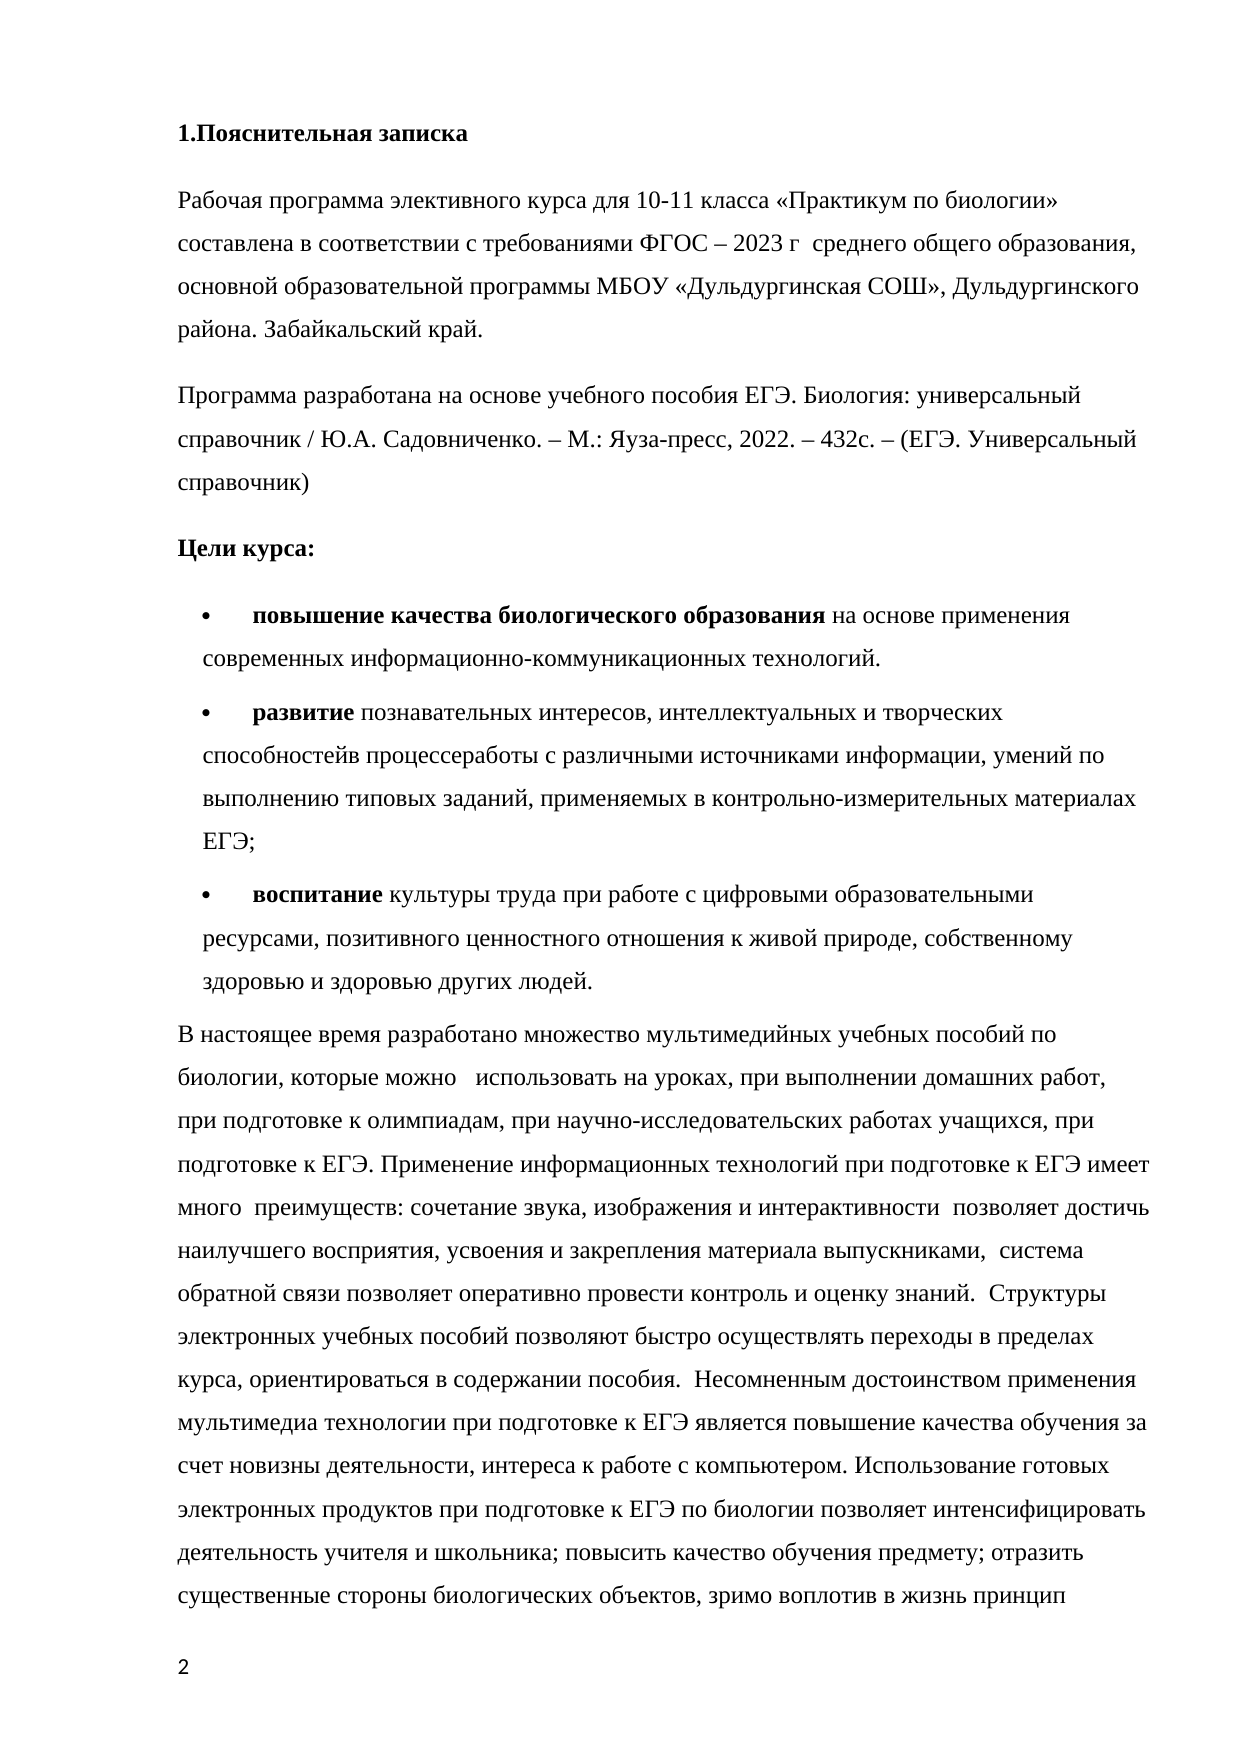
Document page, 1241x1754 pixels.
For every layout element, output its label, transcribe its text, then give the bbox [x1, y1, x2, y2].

text 1.Пояснительная записка [177, 118, 1152, 147]
text Программа разработана на основе учебного пособия ЕГЭ. Биология: универсальный справочник / Ю.А. Садовниченко. – М.: Яуза-пресс, 2022. – 432с. – (ЕГЭ. Универсальный справочник) [177, 381, 1152, 496]
list повышение качества биологического образования на основе применения современных информационно-коммуникационных технологий. [202, 600, 1152, 672]
list развитие познавательных интересов, интеллектуальных и творческих способностейв процессеработы с различными источниками информации, умений по выполнению типовых заданий, применяемых в контрольно-измерительных материалах ЕГЭ; [202, 697, 1152, 855]
text Рабочая программа элективного курса для 10-11 класса «Практикум по биологии» составлена в соответствии с требованиями ФГОС – 2023 г среднего общего образования, основной образовательной программы МБОУ «Дульдургинская СОШ», Дульдургинского района. Забайкальский край. [177, 185, 1152, 343]
text Цели курса: [177, 533, 1152, 562]
text В настоящее время разработано множество мультимедийных учебных пособий по биологии, которые можно использовать на уроках, при выполнении домашних работ, при подготовке к олимпиадам, при научно-исследовательских работах учащихся, при подготовке к ЕГЭ. Применение информационных технологий при подготовке к ЕГЭ имеет много преимуществ: сочетание звука, изображения и интерактивности позволяет достичь наилучшего восприятия, усвоения и закрепления материала выпускниками, система обратной связи позволяет оперативно провести контроль и оценку знаний. Структуры электронных учебных пособий позволяют быстро осуществлять переходы в пределах курса, ориентироваться в содержании пособия. Несомненным достоинством применения мультимедиа технологии при подготовке к ЕГЭ является повышение качества обучения за счет новизны деятельности, интереса к работе с компьютером. Использование готовых электронных продуктов при подготовке к ЕГЭ по биологии позволяет интенсифицировать деятельность учителя и школьника; повысить качество обучения предмету; отразить существенные стороны биологических объектов, зримо воплотив в жизнь принцип [177, 1019, 1152, 1609]
list воспитание культуры труда при работе с цифровыми образовательными ресурсами, позитивного ценностного отношения к живой природе, собственному здоровью и здоровью других людей. [202, 879, 1152, 994]
